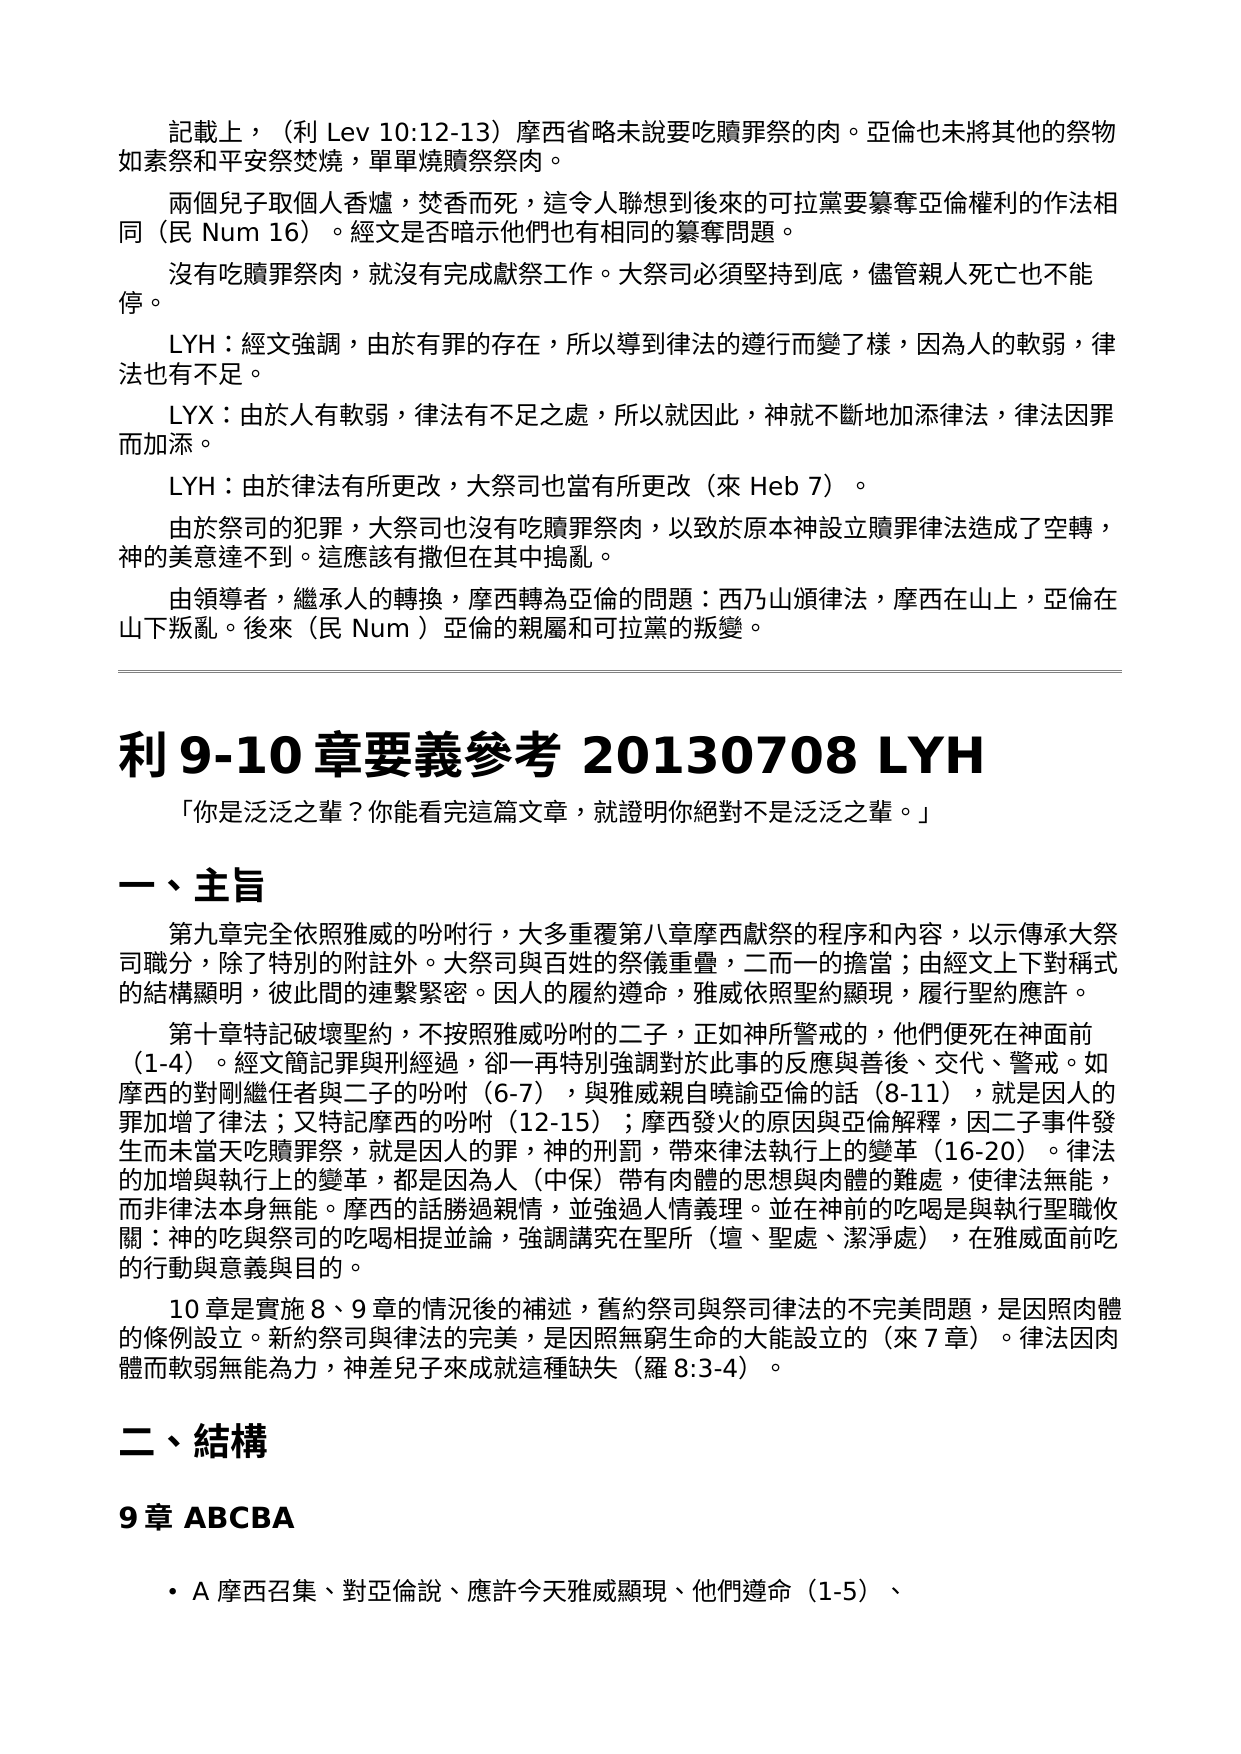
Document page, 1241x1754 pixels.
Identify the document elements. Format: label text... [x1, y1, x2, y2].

subtitle 二、結構 [118, 1421, 1122, 1464]
list A 摩西召集、對亞倫說、應許今天雅威顯現、他們遵命（1-5）、 [177, 1578, 1122, 1607]
text LYX：由於人有軟弱，律法有不足之處，所以就因此，神就不斷地加添律法，律法因罪而加添。 [118, 401, 1122, 460]
text LYH：由於律法有所更改，大祭司也當有所更改（來 Heb 7）。 [118, 472, 1122, 501]
subtitle 利9-10章要義參考 20130708 LYH [118, 727, 1122, 785]
subtitle 一、主旨 [118, 864, 1122, 908]
text 「你是泛泛之輩？你能看完這篇文章，就證明你絕對不是泛泛之輩。」 [118, 798, 1122, 827]
text 記載上，（利 Lev 10:12-13）摩西省略未說要吃贖罪祭的肉。亞倫也未將其他的祭物如素祭和平安祭焚燒，單單燒贖祭祭肉。 [118, 118, 1122, 176]
text 由領導者，繼承人的轉換，摩西轉為亞倫的問題：西乃山頒律法，摩西在山上，亞倫在山下叛亂。後來（民 Num ）亞倫的親屬和可拉黨的叛變。 [118, 585, 1122, 643]
subtitle 9章 ABCBA [118, 1502, 1122, 1536]
text 10章是實施8、9章的情況後的補述，舊約祭司與祭司律法的不完美問題，是因照肉體的條例設立。新約祭司與律法的完美，是因照無窮生命的大能設立的（來7章）。律法因肉體而軟弱無能為力，神差兒子來成就這種缺失（羅8:3-4）。 [118, 1296, 1122, 1383]
text 由於祭司的犯罪，大祭司也沒有吃贖罪祭肉，以致於原本神設立贖罪律法造成了空轉，神的美意達不到。這應該有撒但在其中搗亂。 [118, 514, 1122, 572]
text 沒有吃贖罪祭肉，就沒有完成獻祭工作。大祭司必須堅持到底，儘管親人死亡也不能停。 [118, 260, 1122, 318]
text 第九章完全依照雅威的吩咐行，大多重覆第八章摩西獻祭的程序和內容，以示傳承大祭司職分，除了特別的附註外。大祭司與百姓的祭儀重疊，二而一的擔當；由經文上下對稱式的結構顯明，彼此間的連繫緊密。因人的履約遵命，雅威依照聖約顯現，履行聖約應許。 [118, 921, 1122, 1008]
text 第十章特記破壞聖約，不按照雅威吩咐的二子，正如神所警戒的，他們便死在神面前（1-4）。經文簡記罪與刑經過，卻一再特別強調對於此事的反應與善後、交代、警戒。如摩西的對剛繼任者與二子的吩咐（6-7），與雅威親自曉諭亞倫的話（8-11），就是因人的罪加增了律法；又特記摩西的吩咐（12-15）；摩西發火的原因與亞倫解釋，因二子事件發生而未當天吃贖罪祭，就是因人的罪，神的刑罰，帶來律法執行上的變革（16-20）。律法的加增與執行上的變革，都是因為人（中保）帶有肉體的思想與肉體的難處，使律法無能，而非律法本身無能。摩西的話勝過親情，並強過人情義理。並在神前的吃喝是與執行聖職攸關：神的吃與祭司的吃喝相提並論，強調講究在聖所（壇、聖處、潔淨處），在雅威面前吃的行動與意義與目的。 [118, 1021, 1122, 1283]
text 兩個兒子取個人香爐，焚香而死，這令人聯想到後來的可拉黨要纂奪亞倫權利的作法相同（民 Num 16）。經文是否暗示他們也有相同的纂奪問題。 [118, 189, 1122, 247]
text LYH：經文強調，由於有罪的存在，所以導到律法的遵行而變了樣，因為人的軟弱，律法也有不足。 [118, 331, 1122, 389]
